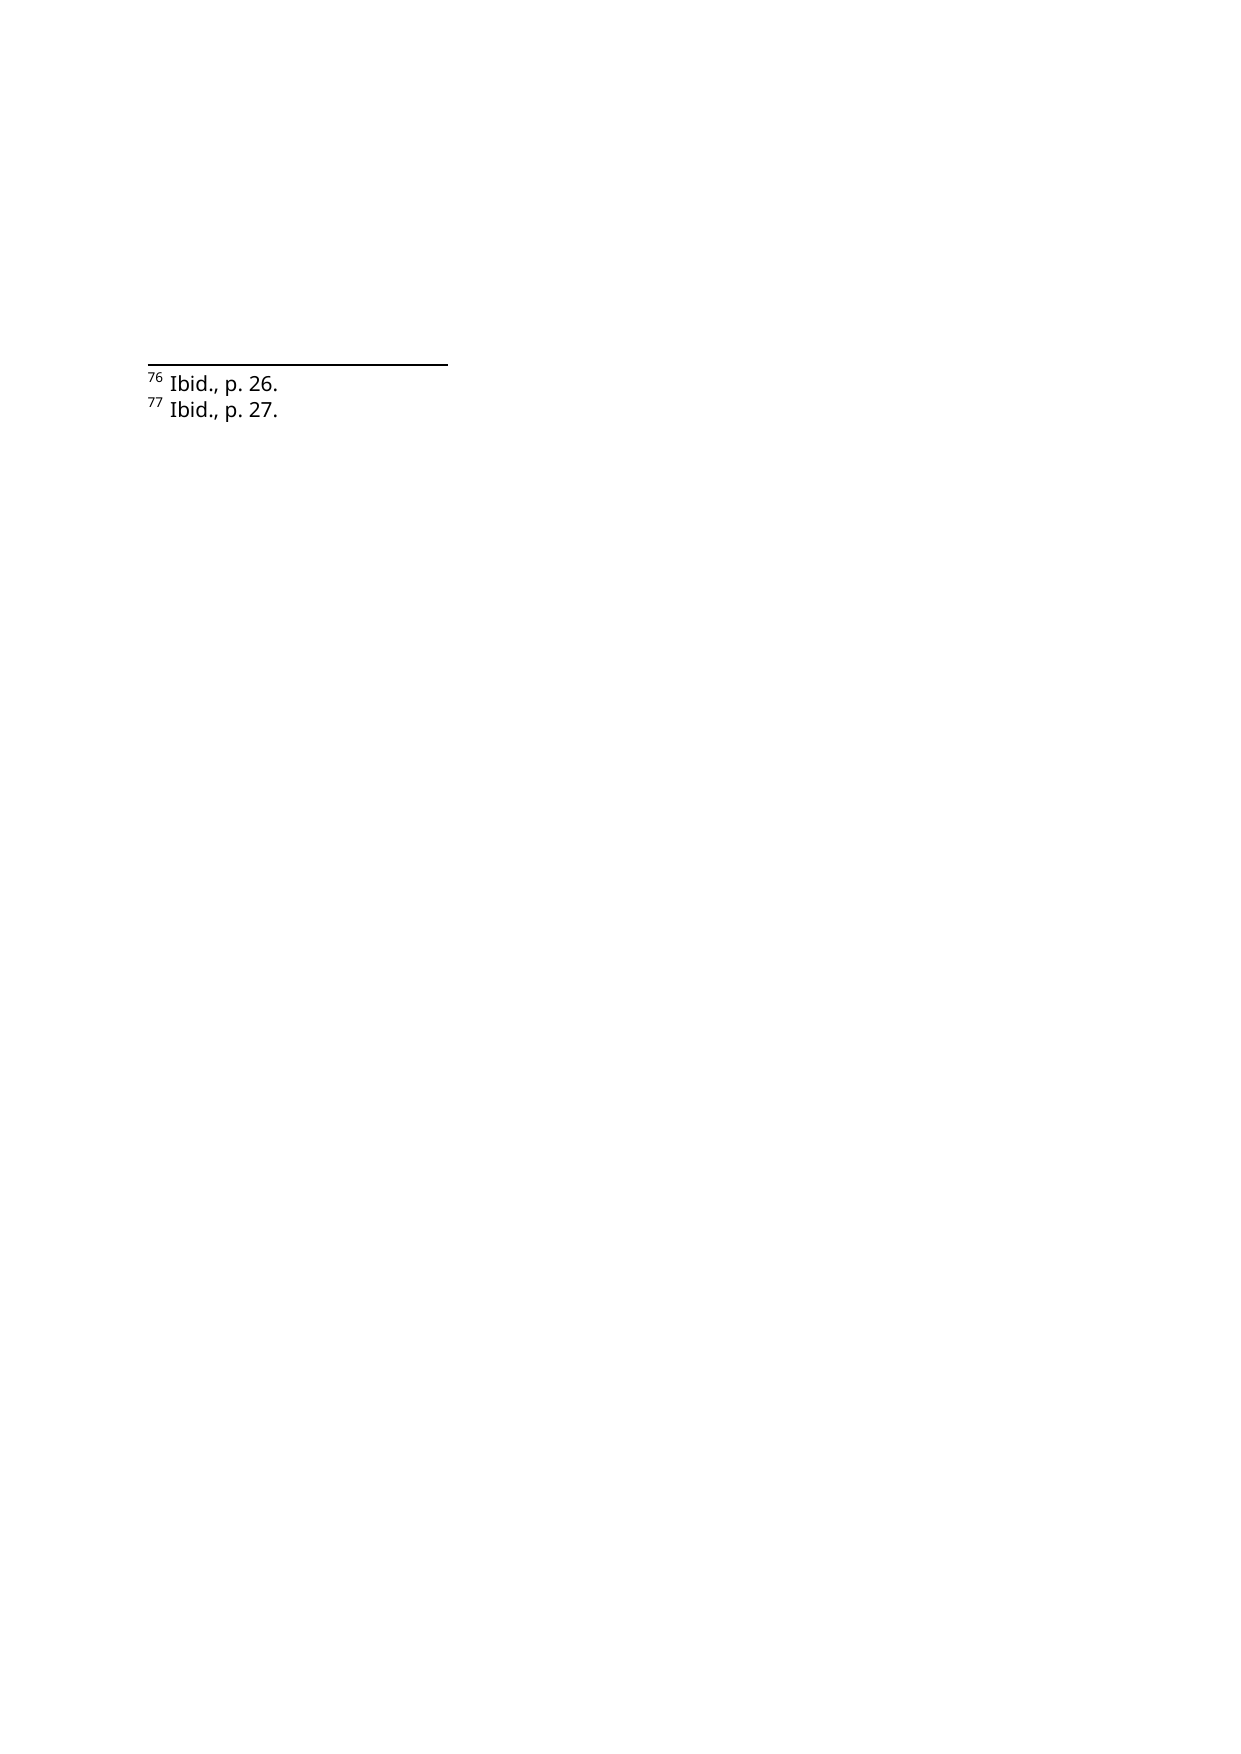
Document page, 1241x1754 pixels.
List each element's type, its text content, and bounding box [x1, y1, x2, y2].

text 77 Ibid., p. 27. [147, 397, 1105, 423]
text 76 Ibid., p. 26. [147, 371, 1105, 397]
